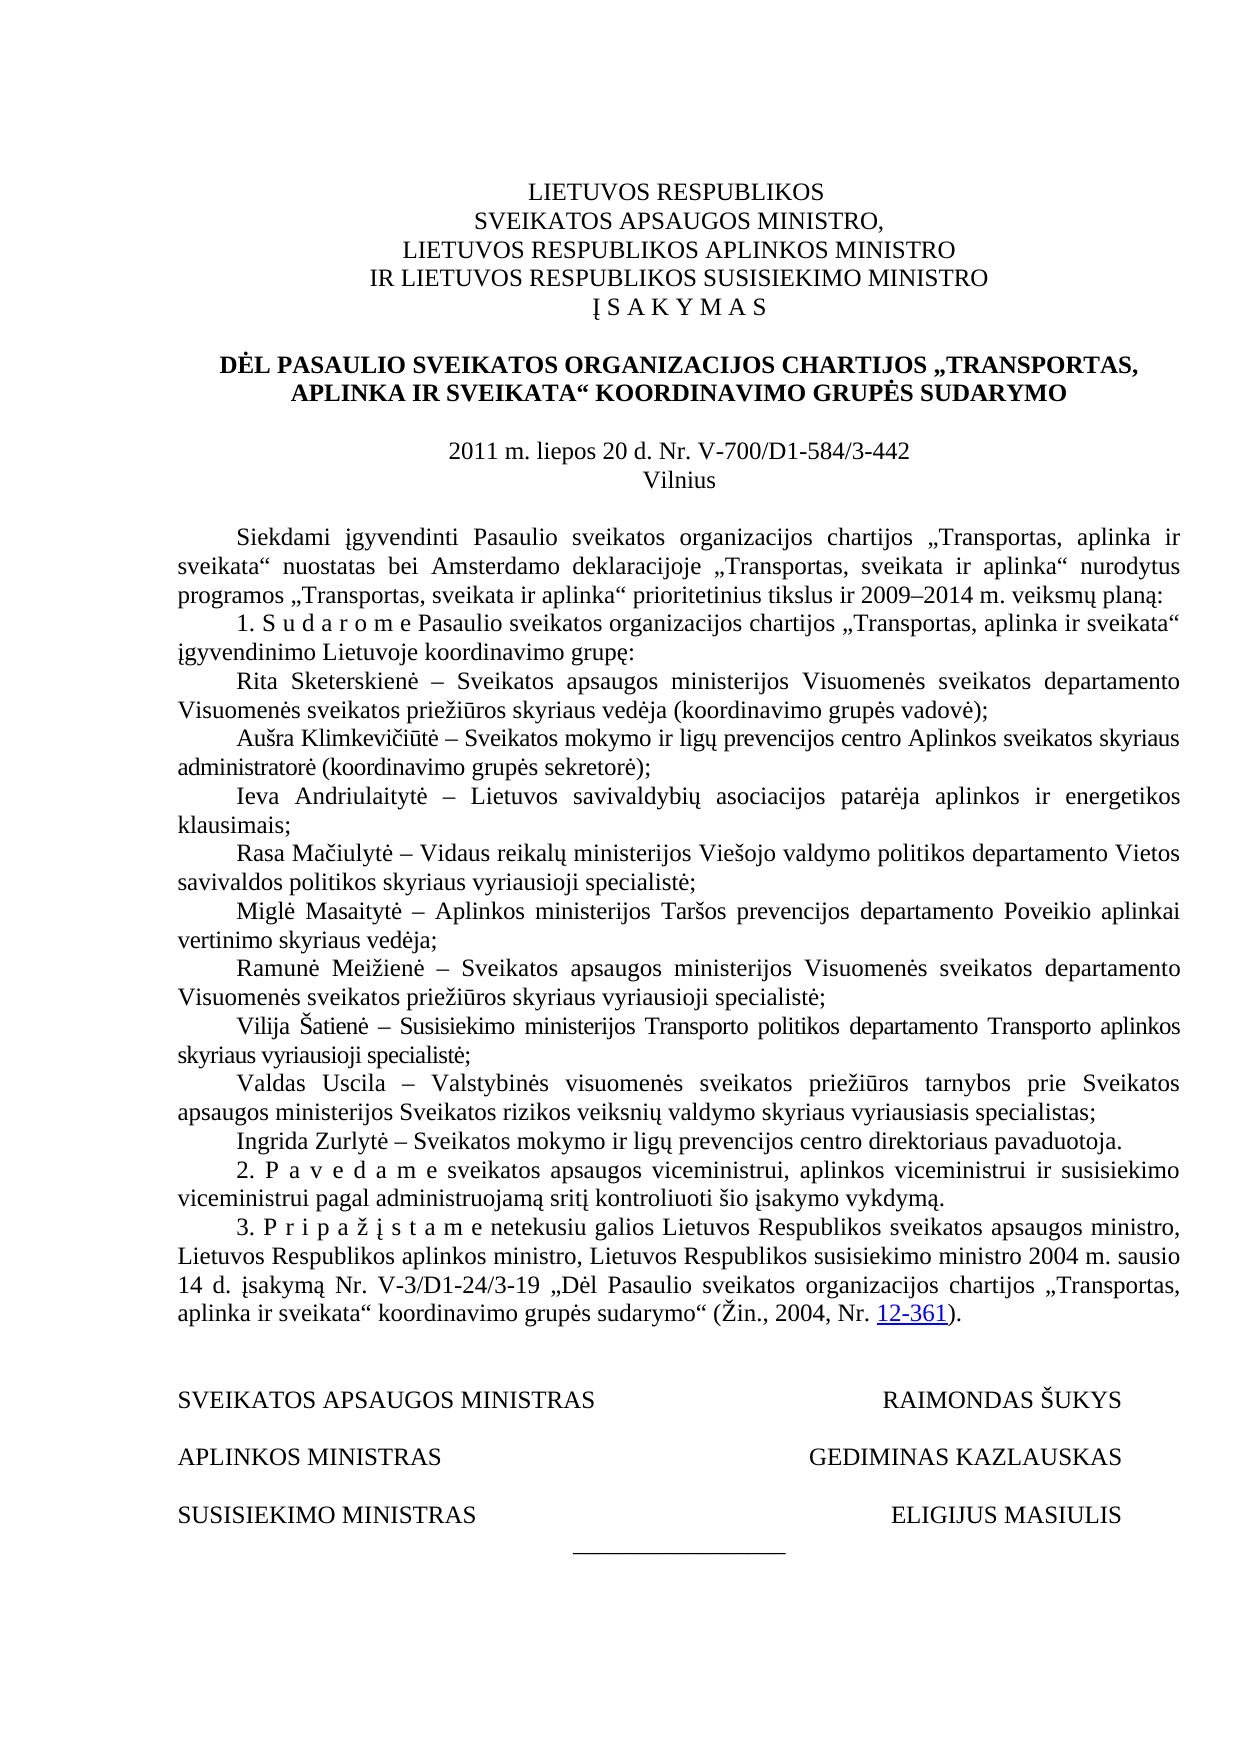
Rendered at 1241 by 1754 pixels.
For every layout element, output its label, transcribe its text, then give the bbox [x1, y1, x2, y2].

text SUSISIEKIMO MINISTRAS ELIGIJUS MASIULIS [177, 1500, 1181, 1528]
text 2. P a v e d a m e sveikatos apsaugos viceministrui, aplinkos viceministrui ir susisiekimo viceministrui pagal administruojamą sritį kontroliuoti šio įsakymo vykdymą. [177, 1155, 1181, 1212]
text Ieva Andriulaitytė – Lietuvos savivaldybių asociacijos patarėja aplinkos ir energetikos klausimais; [177, 781, 1181, 838]
text DĖL PASAULIO SVEIKATOS ORGANIZACIJOS CHARTIJOS „TRANSPORTAS, APLINKA IR SVEIKATA“ KOORDINAVIMO GRUPĖS SUDARYMO [177, 350, 1181, 407]
text 2011 m. liepos 20 d. Nr. V-700/D1-584/3-442 [177, 436, 1181, 465]
text LIETUVOS RESPUBLIKOS APLINKOS MINISTRO [177, 235, 1181, 263]
text Rita Sketerskienė – Sveikatos apsaugos ministerijos Visuomenės sveikatos departamento Visuomenės sveikatos priežiūros skyriaus vedėja (koordinavimo grupės vadovė); [177, 666, 1181, 723]
text Rasa Mačiulytė – Vidaus reikalų ministerijos Viešojo valdymo politikos departamento Vietos savivaldos politikos skyriaus vyriausioji specialistė; [177, 838, 1181, 896]
text APLINKOS MINISTRAS GEDIMINAS KAZLAUSKAS [177, 1442, 1181, 1471]
text Ingrida Zurlytė – Sveikatos mokymo ir ligų prevencijos centro direktoriaus pavaduotoja. [177, 1126, 1181, 1155]
text 1. S u d a r o m e Pasaulio sveikatos organizacijos chartijos „Transportas, aplinka ir sveikata“ įgyvendinimo Lietuvoje koordinavimo grupę: [177, 608, 1181, 666]
text Miglė Masaitytė – Aplinkos ministerijos Taršos prevencijos departamento Poveikio aplinkai vertinimo skyriaus vedėja; [177, 896, 1181, 953]
text IR LIETUVOS RESPUBLIKOS SUSISIEKIMO MINISTRO [177, 263, 1181, 292]
text 3. P r i p a ž į s t a m e netekusiu galios Lietuvos Respublikos sveikatos apsaugos ministro, Lietuvos Respublikos aplinkos ministro, Lietuvos Respublikos susisiekimo ministro 2004 m. sausio 14 d. įsakymą Nr. V-3/D1-24/3-19 „Dėl Pasaulio sveikatos organizacijos chartijos „Transportas, aplinka ir sveikata“ koordinavimo grupės sudarymo“ (Žin., 2004, Nr. 12-361). [177, 1212, 1181, 1327]
text Ramunė Meižienė – Sveikatos apsaugos ministerijos Visuomenės sveikatos departamento Visuomenės sveikatos priežiūros skyriaus vyriausioji specialistė; [177, 953, 1181, 1011]
text SVEIKATOS APSAUGOS MINISTRO, [177, 206, 1181, 235]
text _________________ [177, 1528, 1181, 1557]
text SVEIKATOS APSAUGOS MINISTRAS RAIMONDAS ŠUKYS [177, 1385, 1181, 1413]
text Siekdami įgyvendinti Pasaulio sveikatos organizacijos chartijos „Transportas, aplinka ir sveikata“ nuostatas bei Amsterdamo deklaracijoje „Transportas, sveikata ir aplinka“ nurodytus programos „Transportas, sveikata ir aplinka“ prioritetinius tikslus ir 2009–2014 m. veiksmų planą: [177, 522, 1181, 608]
text Į S A K Y M A S [177, 292, 1181, 321]
text Valdas Uscila – Valstybinės visuomenės sveikatos priežiūros tarnybos prie Sveikatos apsaugos ministerijos Sveikatos rizikos veiksnių valdymo skyriaus vyriausiasis specialistas; [177, 1068, 1181, 1126]
text Aušra Klimkevičiūtė – Sveikatos mokymo ir ligų prevencijos centro Aplinkos sveikatos skyriaus administratorė (koordinavimo grupės sekretorė); [177, 723, 1181, 781]
text Vilija Šatienė – Susisiekimo ministerijos Transporto politikos departamento Transporto aplinkos skyriaus vyriausioji specialistė; [177, 1011, 1181, 1068]
text LIETUVOS RESPUBLIKOS [177, 177, 1181, 206]
text Vilnius [177, 465, 1181, 493]
